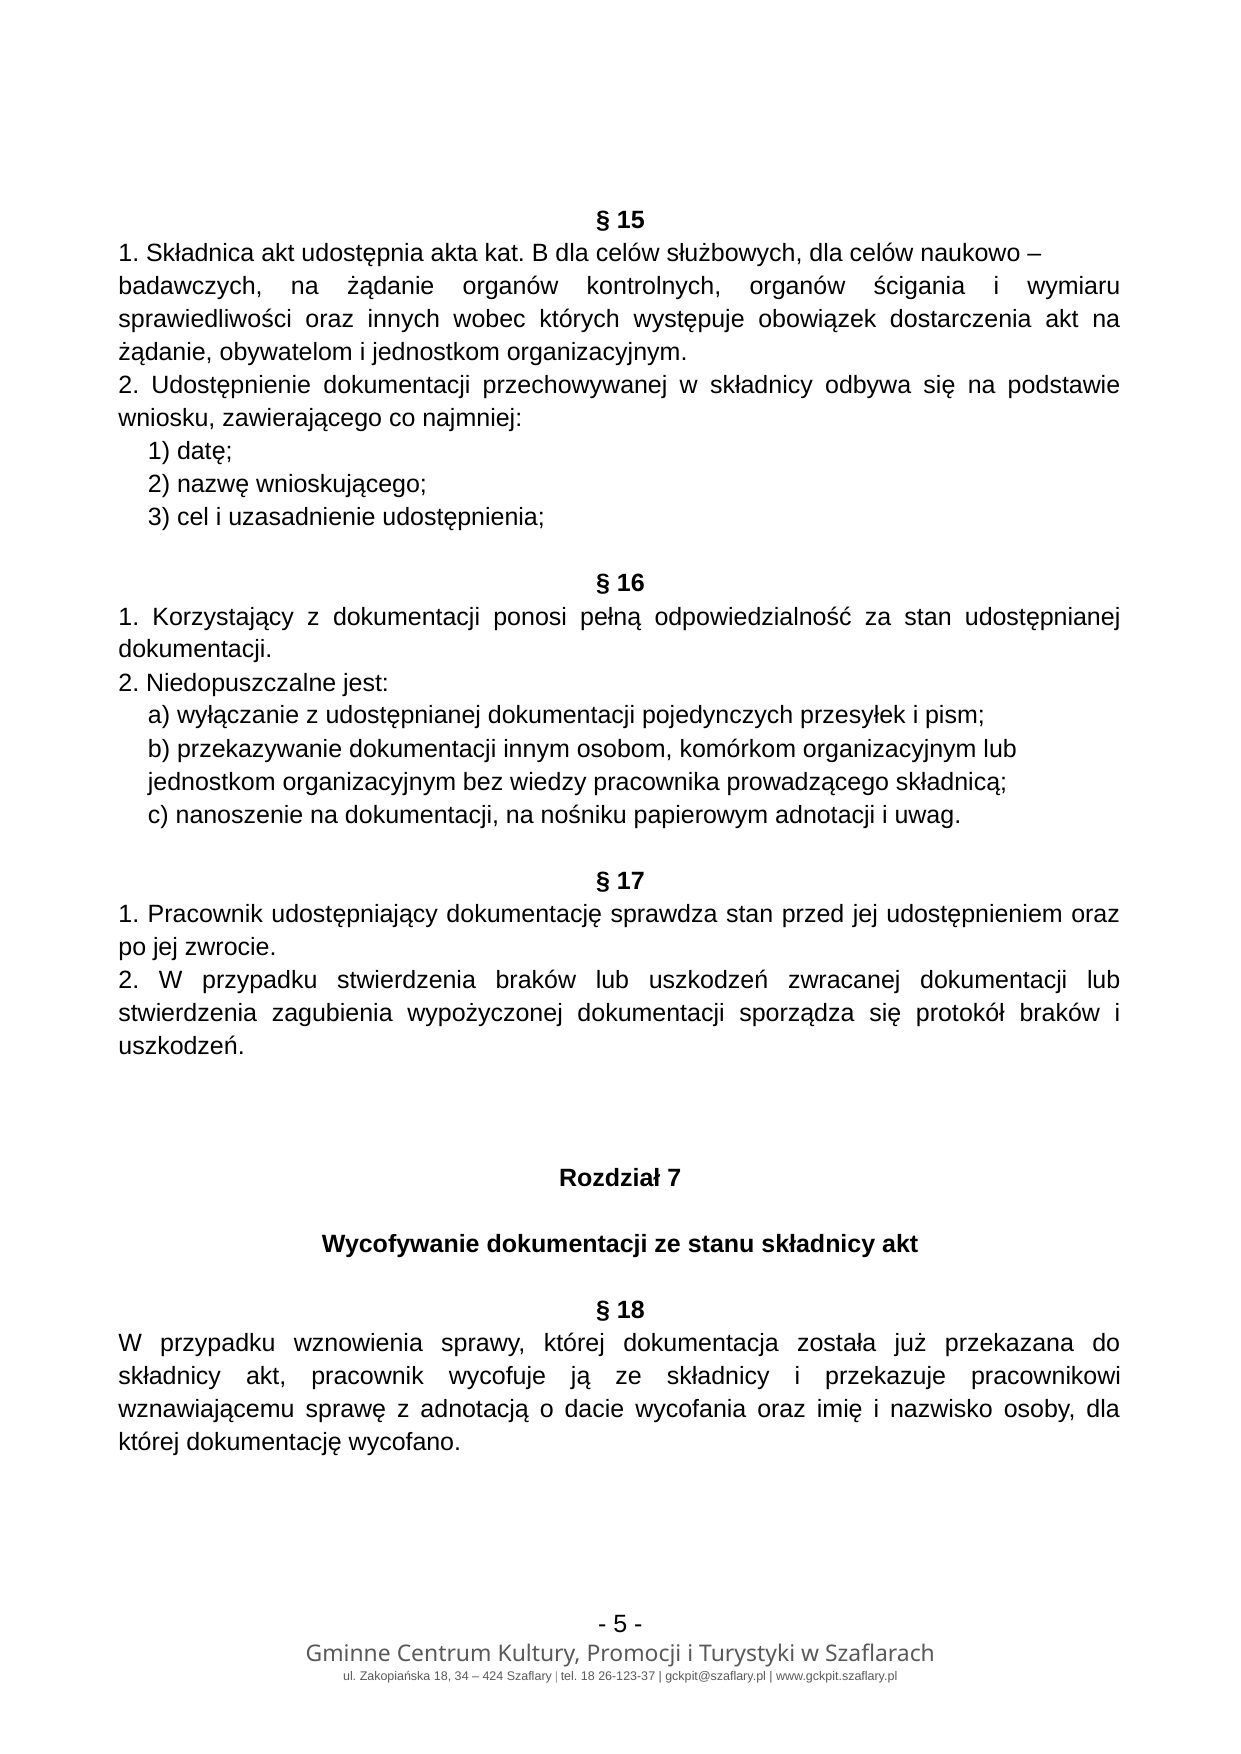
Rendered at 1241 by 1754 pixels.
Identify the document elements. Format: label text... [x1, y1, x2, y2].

text § 15 [118, 205, 1122, 234]
text 1. Pracownik udostępniający dokumentację sprawdza stan przed jej udostępnieniem oraz po jej zwrocie. [118, 899, 1122, 960]
text 3) cel i uzasadnienie udostępnienia; [148, 502, 1122, 531]
text 2. Udostępnienie dokumentacji przechowywanej w składnicy odbywa się na podstawie wniosku, zawierającego co najmniej: [118, 370, 1122, 432]
text § 17 [118, 866, 1122, 894]
text b) przekazywanie dokumentacji innym osobom, komórkom organizacyjnym lub [148, 733, 1122, 762]
text Wycofywanie dokumentacji ze stanu składnicy akt [118, 1229, 1122, 1258]
text jednostkom organizacyjnym bez wiedzy pracownika prowadzącego składnicą; [148, 767, 1122, 795]
text 2. W przypadku stwierdzenia braków lub uszkodzeń zwracanej dokumentacji lub stwierdzenia zagubienia wypożyczonej dokumentacji sporządza się protokół braków i uszkodzeń. [118, 965, 1122, 1059]
text 1) datę; [148, 436, 1122, 465]
text 2. Niedopuszczalne jest: [118, 667, 1122, 696]
text badawczych, na żądanie organów kontrolnych, organów ścigania i wymiaru sprawiedliwości oraz innych wobec których występuje obowiązek dostarczenia akt na żądanie, obywatelom i jednostkom organizacyjnym. [118, 271, 1122, 366]
text § 18 [118, 1295, 1122, 1324]
text 1. Korzystający z dokumentacji ponosi pełną odpowiedzialność za stan udostępnianej dokumentacji. [118, 601, 1122, 663]
text 2) nazwę wnioskującego; [148, 469, 1122, 498]
text a) wyłączanie z udostępnianej dokumentacji pojedynczych przesyłek i pism; [148, 701, 1122, 729]
text § 16 [118, 568, 1122, 597]
text Rozdział 7 [118, 1163, 1122, 1192]
text 1. Składnica akt udostępnia akta kat. B dla celów służbowych, dla celów naukowo – [118, 238, 1122, 267]
text c) nanoszenie na dokumentacji, na nośniku papierowym adnotacji i uwag. [148, 799, 1122, 828]
text W przypadku wznowienia sprawy, której dokumentacja została już przekazana do składnicy akt, pracownik wycofuje ją ze składnicy i przekazuje pracownikowi wznawiającemu sprawę z adnotacją o dacie wycofania oraz imię i nazwisko osoby, dla której dokumentację wycofano. [118, 1328, 1122, 1456]
